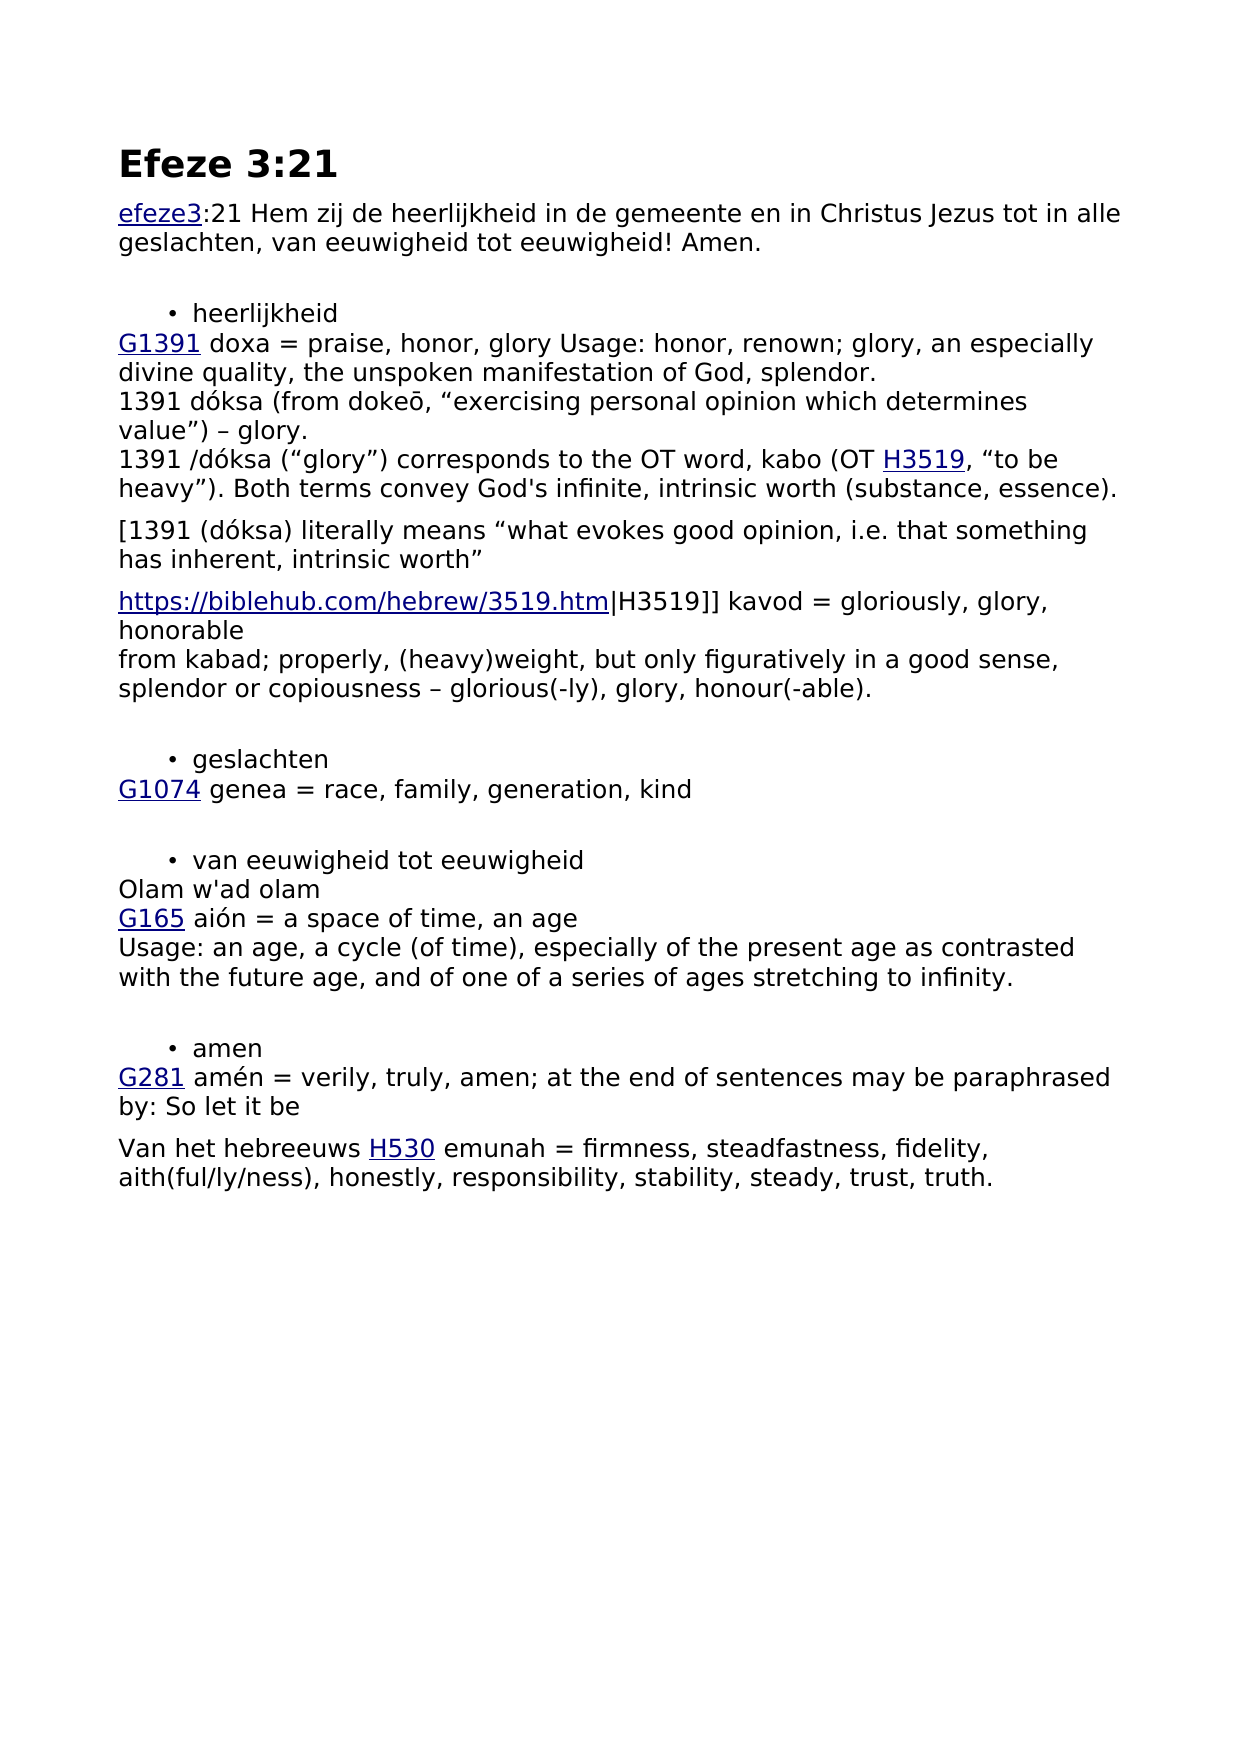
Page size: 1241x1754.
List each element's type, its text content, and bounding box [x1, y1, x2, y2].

text efeze3:21 Hem zij de heerlijkheid in de gemeente en in Christus Jezus tot in alle geslachten, van eeuwigheid tot eeuwigheid! Amen. [118, 199, 1122, 258]
text Van het hebreeuws H530 emunah = firmness, steadfastness, fidelity, aith(ful/ly/ness), honestly, responsibility, stability, steady, trust, truth. [118, 1134, 1122, 1192]
list geslachten [177, 746, 1122, 775]
text https://biblehub.com/hebrew/3519.htm|H3519]] kavod = gloriously, glory, honorable from kabad; properly, (heavy)weight, but only figuratively in a good sense, splendor or copiousness – glorious(-ly), glory, honour(-able). [118, 587, 1122, 704]
text G1391 doxa = praise, honor, glory Usage: honor, renown; glory, an especially divine quality, the unspoken manifestation of God, splendor. 1391 dóksa (from dokeō, “exercising personal opinion which determines value”) – glory. 1391 /dóksa (“glory”) corresponds to the OT word, kabo (OT H3519, “to be heavy”). Both terms convey God's infinite, intrinsic worth (substance, essence). [118, 329, 1122, 504]
text [1391 (dóksa) literally means “what evokes good opinion, i.e. that something has inherent, intrinsic worth” [118, 516, 1122, 574]
text Olam w'ad olam G165 aión = a space of time, an age Usage: an age, a cycle (of time), especially of the present age as contrasted with the future age, and of one of a series of ages stretching to infinity. [118, 875, 1122, 992]
text G281 amén = verily, truly, amen; at the end of sentences may be paraphrased by: So let it be [118, 1063, 1122, 1121]
subtitle Efeze 3:21 [118, 143, 1122, 187]
text G1074 genea = race, family, generation, kind [118, 775, 1122, 804]
list heerlijkheid [177, 299, 1122, 329]
list amen [177, 1034, 1122, 1063]
list van eeuwigheid tot eeuwigheid [177, 846, 1122, 875]
